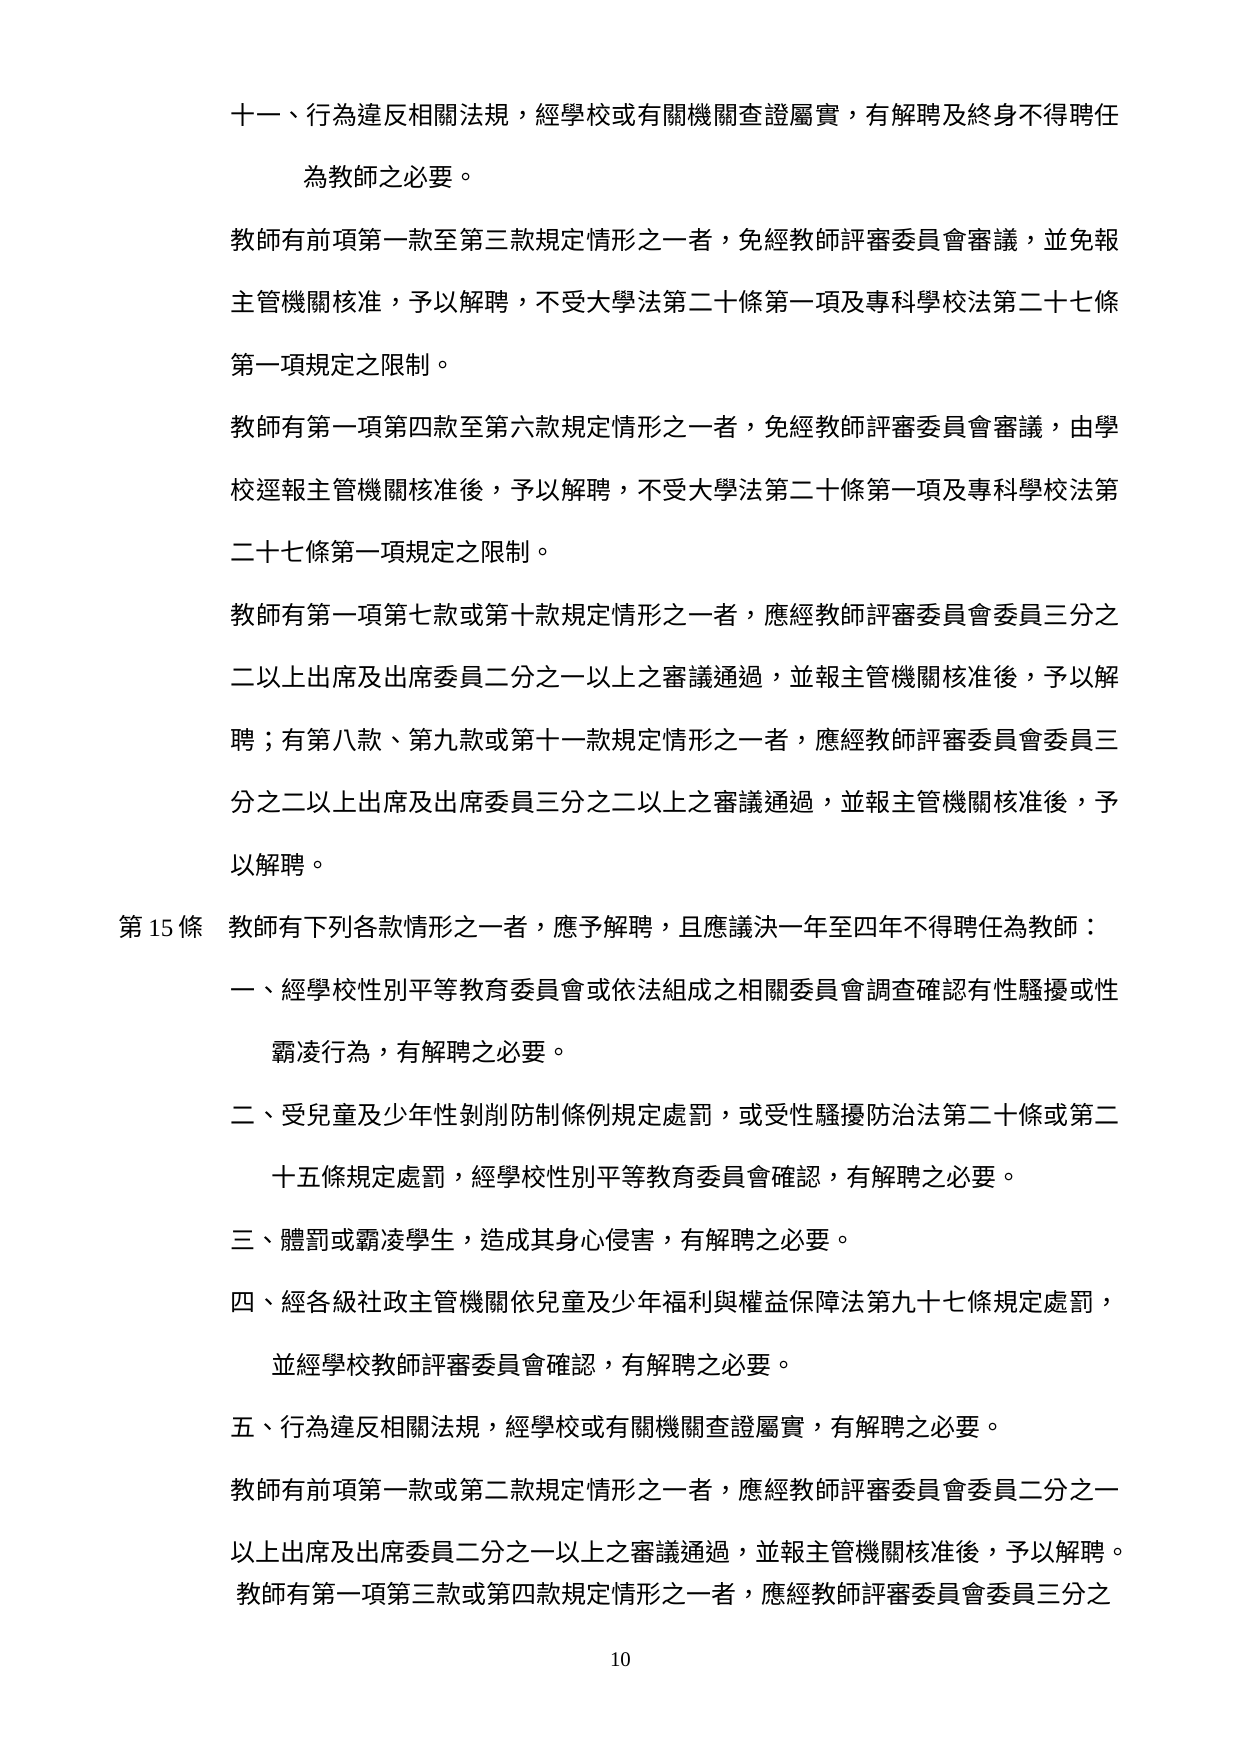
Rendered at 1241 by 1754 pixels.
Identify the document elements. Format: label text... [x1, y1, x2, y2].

text 教師有第一項第七款或第十款規定情形之一者，應經教師評審委員會委員三分之二以上出席及出席委員二分之一以上之審議通過，並報主管機關核准後，予以解聘；有第八款、第九款或第十一款規定情形之一者，應經教師評審委員會委員三分之二以上出席及出席委員三分之二以上之審議通過，並報主管機關核准後，予以解聘。 [230, 572, 1122, 884]
text 三、體罰或霸凌學生，造成其身心侵害，有解聘之必要。 [230, 1197, 1122, 1259]
text 五、行為違反相關法規，經學校或有關機關查證屬實，有解聘之必要。 [230, 1384, 1122, 1447]
text 一、經學校性別平等教育委員會或依法組成之相關委員會調查確認有性騷擾或性霸凌行為，有解聘之必要。 [230, 947, 1122, 1072]
text 第15條 教師有下列各款情形之一者，應予解聘，且應議決一年至四年不得聘任為教師： [118, 884, 1122, 947]
text 二、受兒童及少年性剝削防制條例規定處罰，或受性騷擾防治法第二十條或第二十五條規定處罰，經學校性別平等教育委員會確認，有解聘之必要。 [230, 1072, 1122, 1197]
text 四、經各級社政主管機關依兒童及少年福利與權益保障法第九十七條規定處罰，並經學校教師評審委員會確認，有解聘之必要。 [230, 1259, 1122, 1384]
text 教師有第一項第四款至第六款規定情形之一者，免經教師評審委員會審議，由學校逕報主管機關核准後，予以解聘，不受大學法第二十條第一項及專科學校法第二十七條第一項規定之限制。 [230, 384, 1122, 572]
text 教師有第一項第三款或第四款規定情形之一者，應經教師評審委員會委員三分之 [236, 1572, 1122, 1611]
text 十一、行為違反相關法規，經學校或有關機關查證屬實，有解聘及終身不得聘任為教師之必要。 [230, 72, 1122, 197]
text 教師有前項第一款或第二款規定情形之一者，應經教師評審委員會委員二分之一以上出席及出席委員二分之一以上之審議通過，並報主管機關核准後，予以解聘。 [230, 1447, 1122, 1572]
text 教師有前項第一款至第三款規定情形之一者，免經教師評審委員會審議，並免報主管機關核准，予以解聘，不受大學法第二十條第一項及專科學校法第二十七條第一項規定之限制。 [230, 197, 1122, 384]
